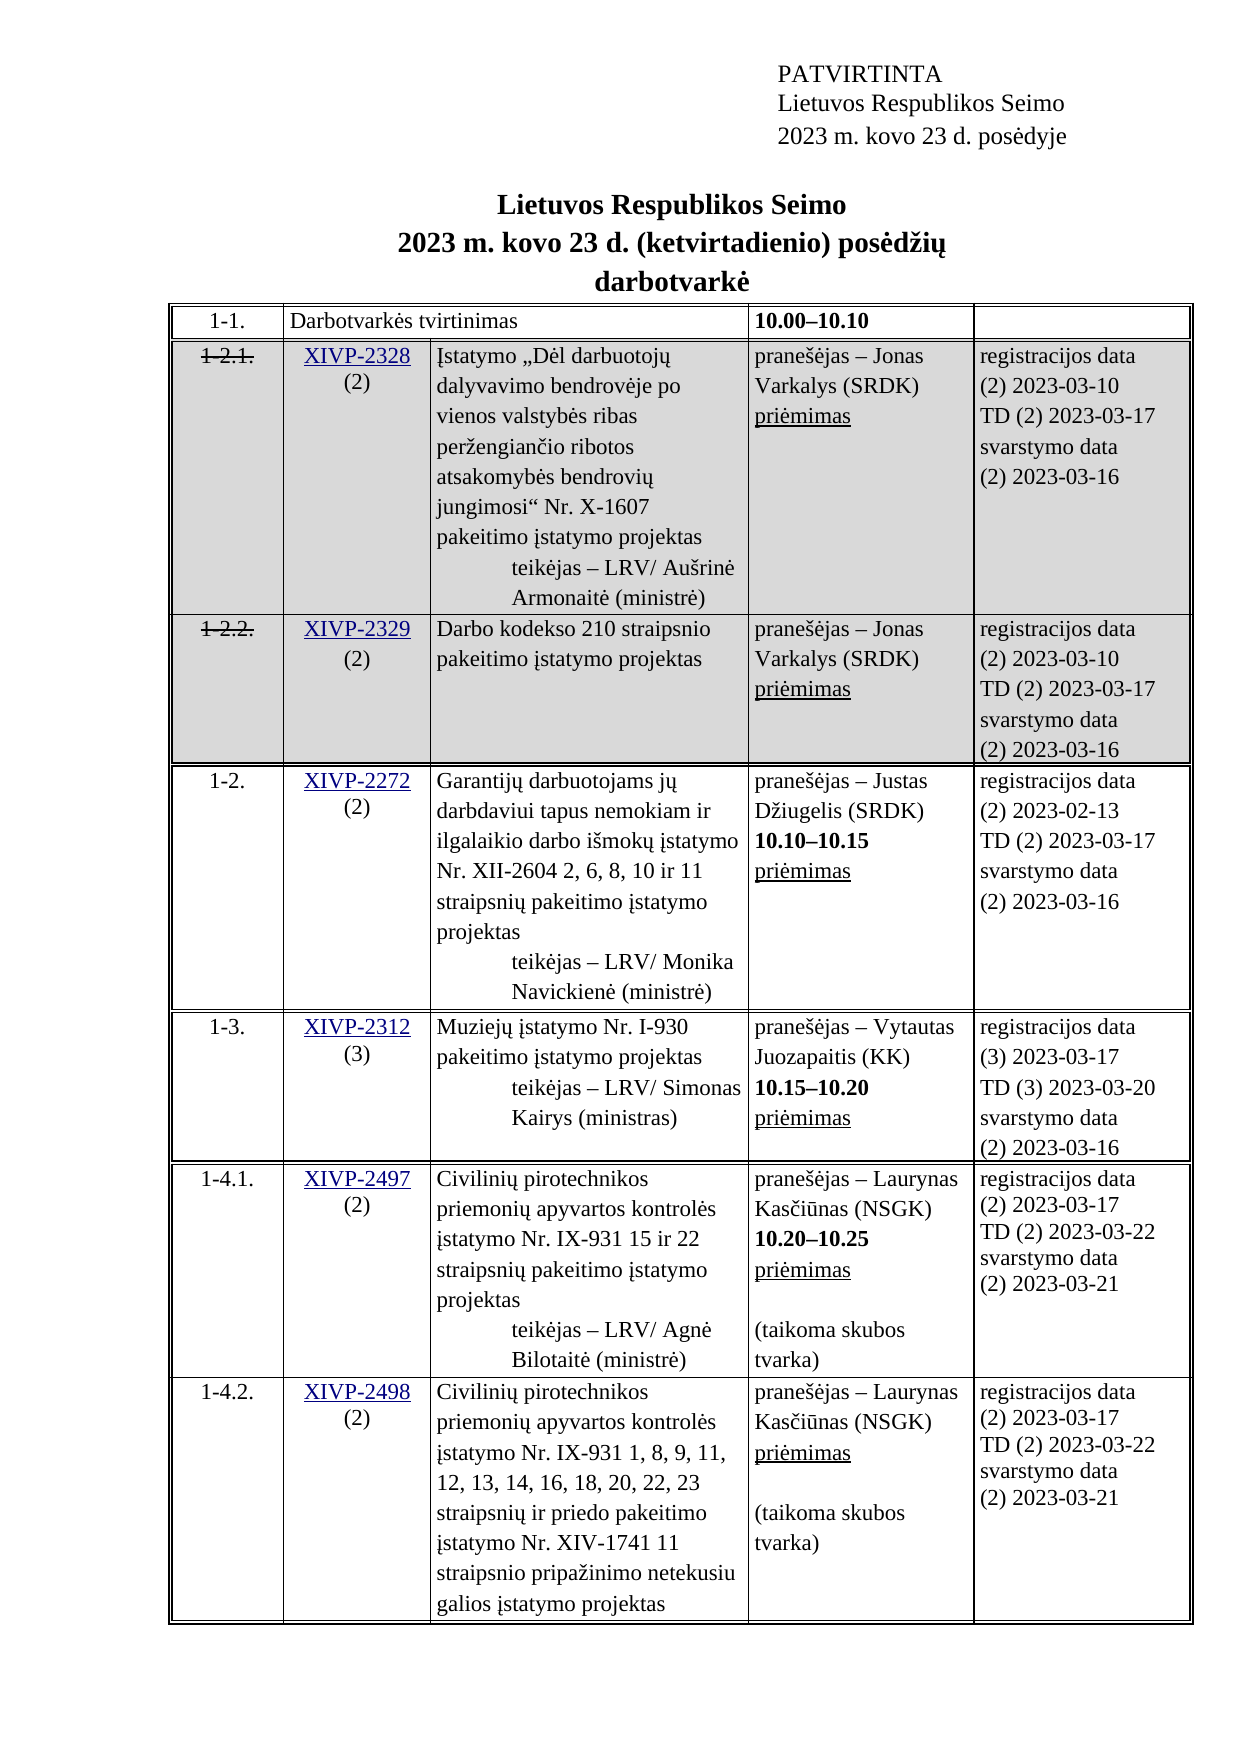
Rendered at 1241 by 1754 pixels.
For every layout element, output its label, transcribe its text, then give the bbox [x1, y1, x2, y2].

table_cell Garantijų darbuotojams jų darbdaviui tapus nemokiam ir ilgalaikio darbo išmokų įstatymo Nr. XII-2604 2, 6, 8, 10 ir 11 straipsnių pakeitimo įstatymo projektas teikėjas – LRV/ Monika Navickienė (ministrė) [431, 767, 748, 1008]
table_cell 1-2. [173, 767, 283, 1008]
table_cell registracijos data (2) 2023-03-10 TD (2) 2023-03-17 svarstymo data (2) 2023-03-16 [975, 615, 1189, 762]
text PATVIRTINTA [777, 59, 1167, 88]
table_cell pranešėjas – Jonas Varkalys (SRDK) priėmimas [749, 342, 973, 614]
table_cell Muziejų įstatymo Nr. I-930 pakeitimo įstatymo projektas teikėjas – LRV/ Simonas Kairys (ministras) [431, 1013, 748, 1160]
table_cell 1-4.1. [173, 1165, 283, 1377]
text 2023 m. kovo 23 d. posėdyje [777, 121, 1167, 149]
table_cell 1-4.2. [173, 1378, 283, 1620]
table_cell [1194, 614, 1240, 762]
table_cell pranešėjas – Jonas Varkalys (SRDK) priėmimas [749, 615, 973, 762]
table_header [1194, 303, 1240, 337]
table_header 10.00–10.10 [749, 307, 973, 337]
table_cell registracijos data (2) 2023-03-10 TD (2) 2023-03-17 svarstymo data (2) 2023-03-16 [975, 342, 1189, 614]
text 2023 m. kovo 23 d. (ketvirtadienio) posėdžių [177, 225, 1167, 259]
table_cell registracijos data (3) 2023-03-17 TD (3) 2023-03-20 svarstymo data (2) 2023-03-16 [975, 1013, 1189, 1160]
table_cell Civilinių pirotechnikos priemonių apyvartos kontrolės įstatymo Nr. IX-931 1, 8, 9, 11, 12, 13, 14, 16, 18, 20, 22, 23 straipsnių ir priedo pakeitimo įstatymo Nr. XIV-1741 11 straipsnio pripažinimo netekusiu galios įstatymo projektas [431, 1378, 748, 1620]
table_cell XIVP-2329 (2) [284, 615, 430, 762]
table_cell Darbo kodekso 210 straipsnio pakeitimo įstatymo projektas [431, 615, 748, 762]
table_cell registracijos data (2) 2023-03-17 TD (2) 2023-03-22 svarstymo data (2) 2023-03-21 [975, 1165, 1189, 1377]
table_cell pranešėjas – Laurynas Kasčiūnas (NSGK) 10.20–10.25 priėmimas (taikoma skubos tvarka) [749, 1165, 973, 1377]
table_cell XIVP-2497 (2) [284, 1165, 430, 1377]
table_cell XIVP-2272 (2) [284, 767, 430, 1008]
table_cell Įstatymo „Dėl darbuotojų dalyvavimo bendrovėje po vienos valstybės ribas peržengiančio ribotos atsakomybės bendrovių jungimosi“ Nr. X-1607 pakeitimo įstatymo projektas teikėjas – LRV/ Aušrinė Armonaitė (ministrė) [431, 342, 748, 614]
table_cell XIVP-2312 (3) [284, 1013, 430, 1160]
table_cell pranešėjas – Vytautas Juozapaitis (KK) 10.15–10.20 priėmimas [749, 1013, 973, 1160]
table_cell 1-2.1. [173, 342, 283, 614]
table_cell XIVP-2498 (2) [284, 1378, 430, 1620]
table_header Darbotvarkės tvirtinimas [284, 307, 748, 337]
text darbotvarkė [177, 264, 1167, 297]
table_cell [1194, 762, 1240, 1008]
table_cell [1194, 338, 1240, 614]
table_cell 1-2.2. [173, 615, 283, 762]
table_cell Civilinių pirotechnikos priemonių apyvartos kontrolės įstatymo Nr. IX-931 15 ir 22 straipsnių pakeitimo įstatymo projektas teikėjas – LRV/ Agnė Bilotaitė (ministrė) [431, 1165, 748, 1377]
table_cell [1194, 1377, 1240, 1620]
text Lietuvos Respublikos Seimo [177, 187, 1167, 220]
table_cell pranešėjas – Laurynas Kasčiūnas (NSGK) priėmimas (taikoma skubos tvarka) [749, 1378, 973, 1620]
table_cell pranešėjas – Justas Džiugelis (SRDK) 10.10–10.15 priėmimas [749, 767, 973, 1008]
table_cell 1-3. [173, 1013, 283, 1160]
table_cell [1194, 1160, 1240, 1377]
table_cell XIVP-2328 (2) [284, 342, 430, 614]
table_cell [1194, 1009, 1240, 1160]
text Lietuvos Respublikos Seimo [777, 88, 1167, 117]
table_header 1-1. [173, 307, 283, 337]
table_cell registracijos data (2) 2023-02-13 TD (2) 2023-03-17 svarstymo data (2) 2023-03-16 [975, 767, 1189, 1008]
table_header [975, 307, 1189, 337]
table_cell registracijos data (2) 2023-03-17 TD (2) 2023-03-22 svarstymo data (2) 2023-03-21 [975, 1378, 1189, 1620]
